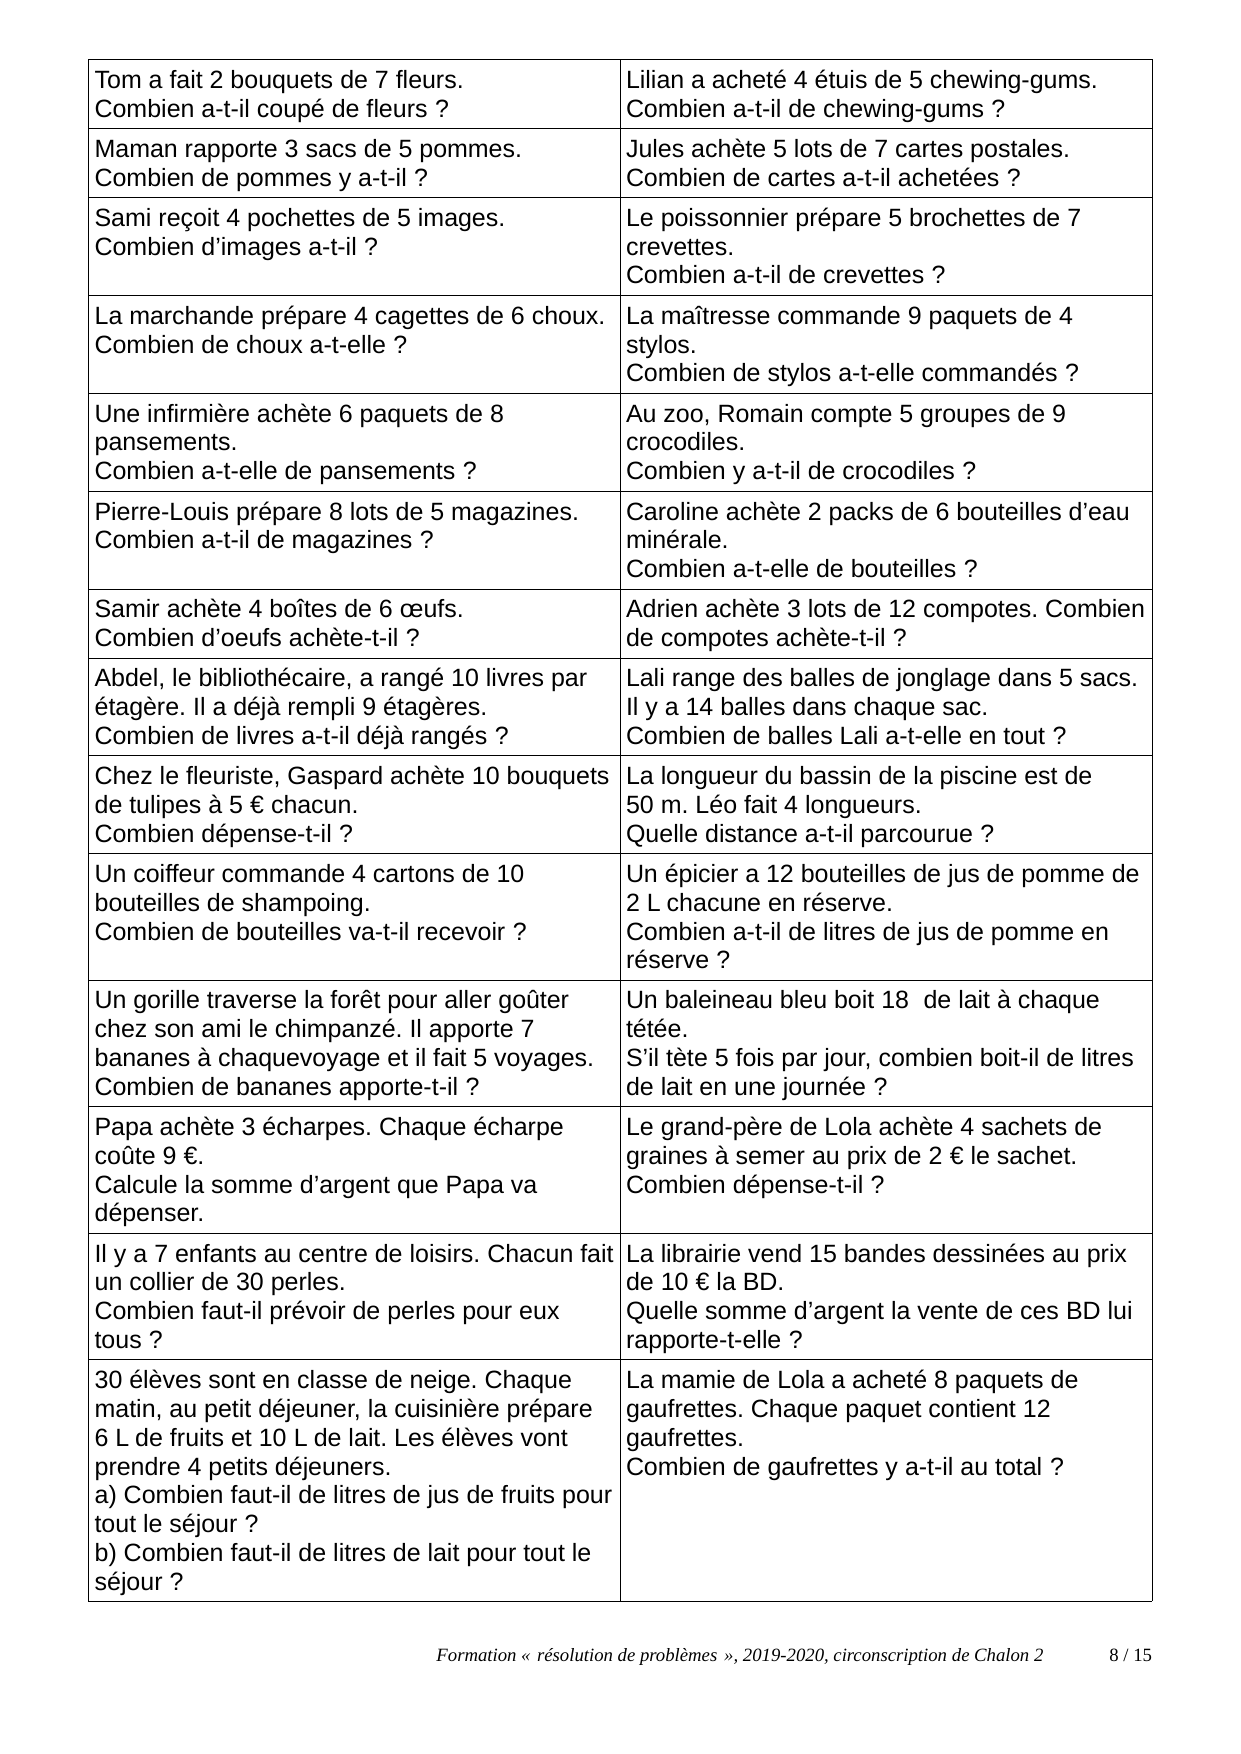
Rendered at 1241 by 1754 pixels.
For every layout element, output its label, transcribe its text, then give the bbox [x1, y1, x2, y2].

table_cell Lilian a acheté 4 étuis de 5 chewing-gums. Combien a-t-il de chewing-gums ? [621, 60, 1152, 128]
table_cell La librairie vend 15 bandes dessinées au prix de 10 € la BD. Quelle somme d’argent la vente de ces BD lui rapporte-t-elle ? [621, 1234, 1152, 1359]
table_cell Tom a fait 2 bouquets de 7 fleurs. Combien a-t-il coupé de fleurs ? [89, 60, 620, 128]
table_cell Au zoo, Romain compte 5 groupes de 9 crocodiles. Combien y a-t-il de crocodiles ? [621, 394, 1152, 491]
table_cell Un coiffeur commande 4 cartons de 10 bouteilles de shampoing. Combien de bouteilles va-t-il recevoir ? [89, 854, 620, 980]
table_cell La marchande prépare 4 cagettes de 6 choux. Combien de choux a-t-elle ? [89, 296, 620, 393]
table_cell Chez le fleuriste, Gaspard achète 10 bouquets de tulipes à 5 € chacun. Combien dépense-t-il ? [89, 756, 620, 853]
table_cell Jules achète 5 lots de 7 cartes postales. Combien de cartes a-t-il achetées ? [621, 129, 1152, 197]
table_cell Maman rapporte 3 sacs de 5 pommes. Combien de pommes y a-t-il ? [89, 129, 620, 197]
table_cell Pierre-Louis prépare 8 lots de 5 magazines. Combien a-t-il de magazines ? [89, 492, 620, 588]
table_cell Papa achète 3 écharpes. Chaque écharpe coûte 9 €. Calcule la somme d’argent que Papa va dépenser. [89, 1107, 620, 1233]
table_cell Un baleineau bleu boit 18 de lait à chaque tétée. S’il tète 5 fois par jour, combien boit-il de litres de lait en une journée ? [621, 981, 1152, 1106]
table_cell La longueur du bassin de la piscine est de 50 m. Léo fait 4 longueurs. Quelle distance a-t-il parcourue ? [621, 756, 1152, 853]
table_cell Un gorille traverse la forêt pour aller goûter chez son ami le chimpanzé. Il apporte 7 bananes à chaquevoyage et il fait 5 voyages. Combien de bananes apporte-t-il ? [89, 981, 620, 1106]
table_cell Adrien achète 3 lots de 12 compotes. Combien de compotes achète-t-il ? [621, 590, 1152, 657]
table_cell Samir achète 4 boîtes de 6 œufs. Combien d’oeufs achète-t-il ? [89, 590, 620, 657]
table_cell Abdel, le bibliothécaire, a rangé 10 livres par étagère. Il a déjà rempli 9 étagères. Combien de livres a-t-il déjà rangés ? [89, 659, 620, 755]
table_cell Une infirmière achète 6 paquets de 8 pansements. Combien a-t-elle de pansements ? [89, 394, 620, 491]
table_cell La maîtresse commande 9 paquets de 4 stylos. Combien de stylos a-t-elle commandés ? [621, 296, 1152, 393]
table_cell Le poissonnier prépare 5 brochettes de 7 crevettes. Combien a-t-il de crevettes ? [621, 198, 1152, 295]
table_cell Un épicier a 12 bouteilles de jus de pomme de 2 L chacune en réserve. Combien a-t-il de litres de jus de pomme en réserve ? [621, 854, 1152, 980]
table_cell Caroline achète 2 packs de 6 bouteilles d’eau minérale. Combien a-t-elle de bouteilles ? [621, 492, 1152, 588]
table_cell Lali range des balles de jonglage dans 5 sacs. Il y a 14 balles dans chaque sac. Combien de balles Lali a-t-elle en tout ? [621, 659, 1152, 755]
table_cell Le grand-père de Lola achète 4 sachets de graines à semer au prix de 2 € le sachet. Combien dépense-t-il ? [621, 1107, 1152, 1233]
table_cell La mamie de Lola a acheté 8 paquets de gaufrettes. Chaque paquet contient 12 gaufrettes. Combien de gaufrettes y a-t-il au total ? [621, 1360, 1152, 1601]
table_cell Sami reçoit 4 pochettes de 5 images. Combien d’images a-t-il ? [89, 198, 620, 295]
table_cell Il y a 7 enfants au centre de loisirs. Chacun fait un collier de 30 perles. Combien faut-il prévoir de perles pour eux tous ? [89, 1234, 620, 1359]
table_cell 30 élèves sont en classe de neige. Chaque matin, au petit déjeuner, la cuisinière prépare 6 L de fruits et 10 L de lait. Les élèves vont prendre 4 petits déjeuners. a) Combien faut-il de litres de jus de fruits pour tout le séjour ? b) Combien faut-il de litres de lait pour tout le séjour ? [89, 1360, 620, 1601]
